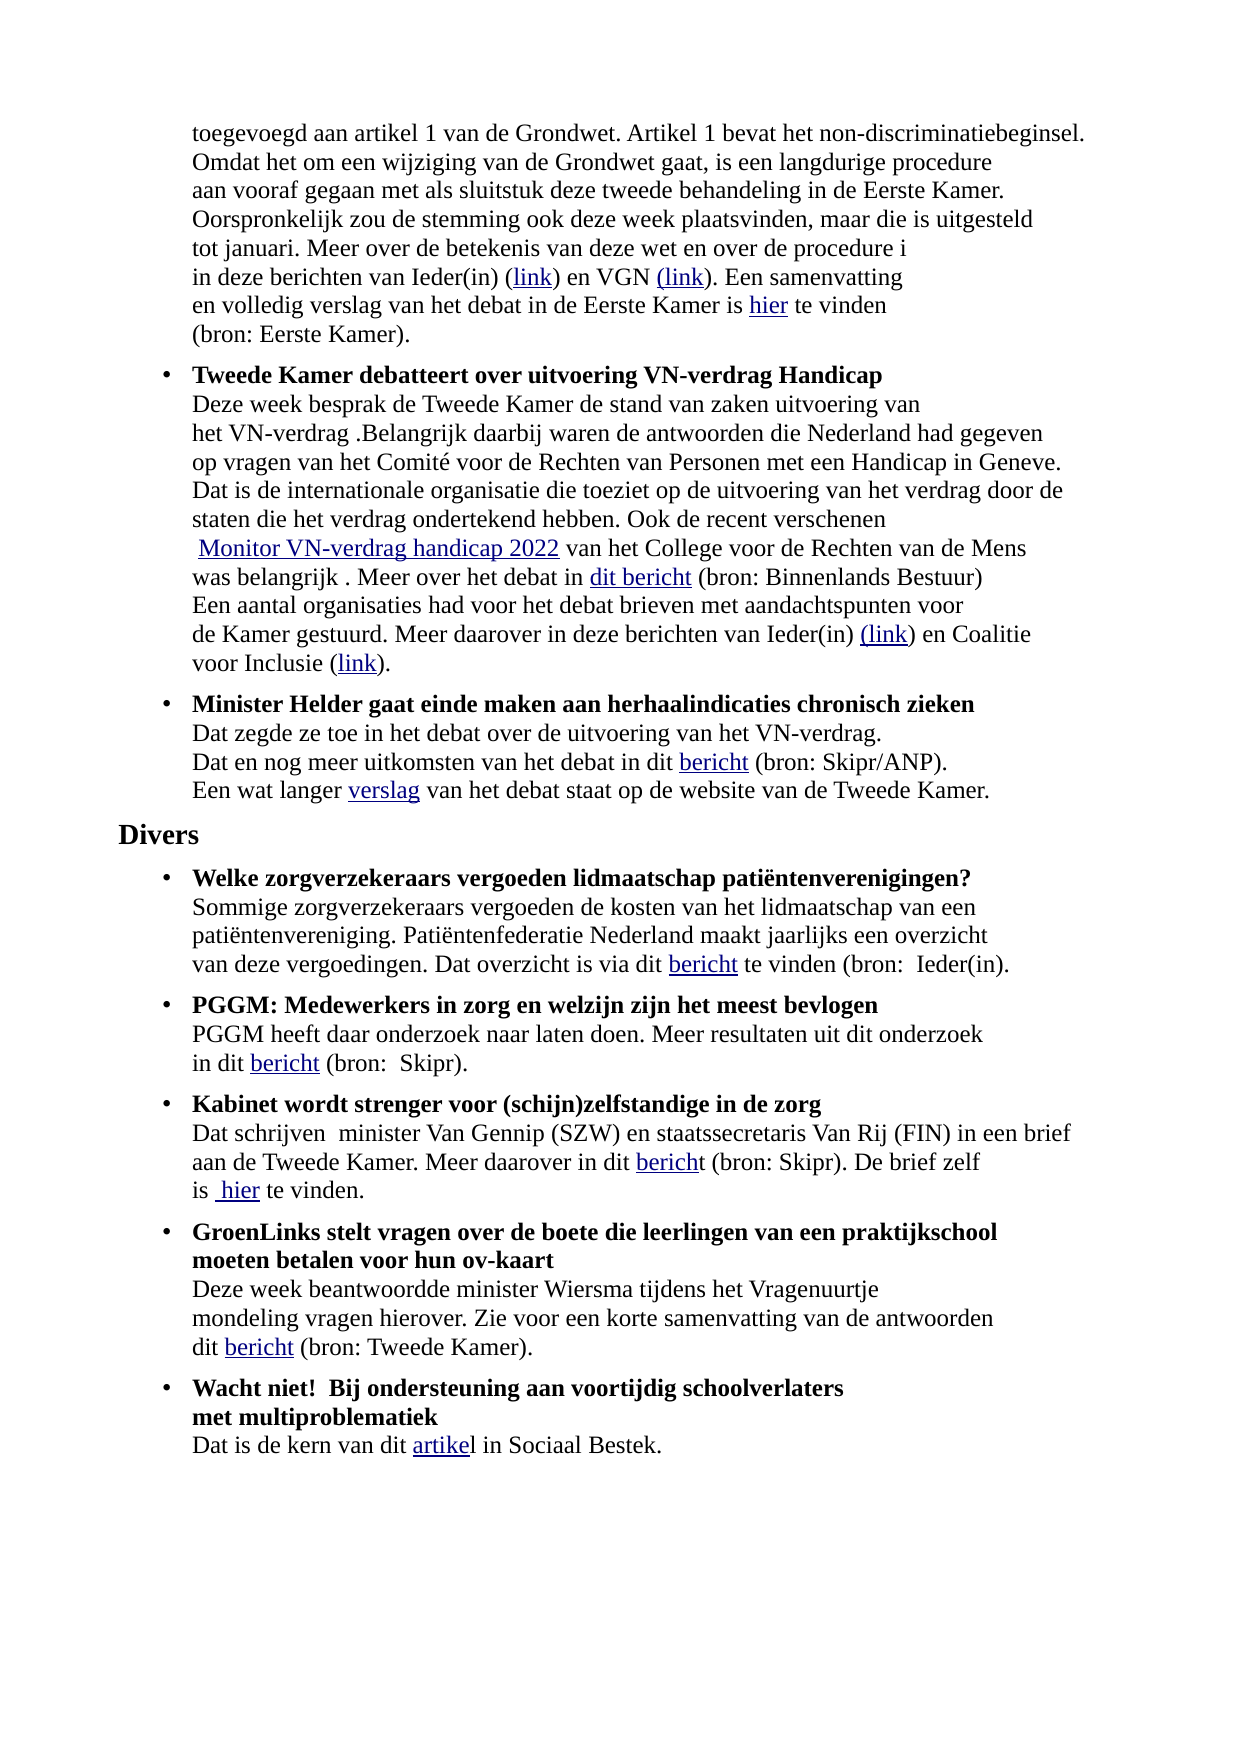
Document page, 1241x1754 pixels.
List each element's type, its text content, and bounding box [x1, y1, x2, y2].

list GroenLinks stelt vragen over de boete die leerlingen van een praktijkschool moeten betalen voor hun ov-kaart Deze week beantwoordde minister Wiersma tijdens het Vragenuurtje mondeling vragen hierover. Zie voor een korte samenvatting van de antwoorden dit bericht (bron: Tweede Kamer). [162, 1217, 1122, 1360]
list Welke zorgverzekeraars vergoeden lidmaatschap patiëntenverenigingen? Sommige zorgverzekeraars vergoeden de kosten van het lidmaatschap van een patiëntenvereniging. Patiëntenfederatie Nederland maakt jaarlijks een overzicht van deze vergoedingen. Dat overzicht is via dit bericht te vinden (bron: Ieder(in). [162, 863, 1122, 978]
list Minister Helder gaat einde maken aan herhaalindicaties chronisch zieken Dat zegde ze toe in het debat over de uitvoering van het VN-verdrag. Dat en nog meer uitkomsten van het debat in dit bericht (bron: Skipr/ANP). Een wat langer verslag van het debat staat op de website van de Tweede Kamer. [162, 689, 1122, 804]
list PGGM: Medewerkers in zorg en welzijn zijn het meest bevlogen PGGM heeft daar onderzoek naar laten doen. Meer resultaten uit dit onderzoek in dit bericht (bron: Skipr). [162, 990, 1122, 1077]
list Wacht niet! Bij ondersteuning aan voortijdig schoolverlaters met multiproblematiek Dat is de kern van dit artikel in Sociaal Bestek. [162, 1373, 1122, 1459]
list Tweede Kamer debatteert over uitvoering VN-verdrag Handicap Deze week besprak de Tweede Kamer de stand van zaken uitvoering van het VN-verdrag .Belangrijk daarbij waren de antwoorden die Nederland had gegeven op vragen van het Comité voor de Rechten van Personen met een Handicap in Geneve. Dat is de internationale organisatie die toeziet op de uitvoering van het verdrag door de staten die het verdrag ondertekend hebben. Ook de recent verschenen Monitor VN-verdrag handicap 2022 van het College voor de Rechten van de Mens was belangrijk . Meer over het debat in dit bericht (bron: Binnenlands Bestuur) Een aantal organisaties had voor het debat brieven met aandachtspunten voor de Kamer gestuurd. Meer daarover in deze berichten van Ieder(in) (link) en Coalitie voor Inclusie (link). [162, 361, 1122, 677]
list Kabinet wordt strenger voor (schijn)zelfstandige in de zorg Dat schrijven minister Van Gennip (SZW) en staatssecretaris Van Rij (FIN) in een brief aan de Tweede Kamer. Meer daarover in dit bericht (bron: Skipr). De brief zelf is hier te vinden. [162, 1089, 1122, 1204]
list toegevoegd aan artikel 1 van de Grondwet. Artikel 1 bevat het non-discriminatiebeginsel. Omdat het om een wijziging van de Grondwet gaat, is een langdurige procedure aan vooraf gegaan met als sluitstuk deze tweede behandeling in de Eerste Kamer. Oorspronkelijk zou de stemming ook deze week plaatsvinden, maar die is uitgesteld tot januari. Meer over de betekenis van deze wet en over de procedure i in deze berichten van Ieder(in) (link) en VGN (link). Een samenvatting en volledig verslag van het debat in de Eerste Kamer is hier te vinden (bron: Eerste Kamer). [162, 118, 1122, 348]
text Divers [118, 817, 1122, 850]
